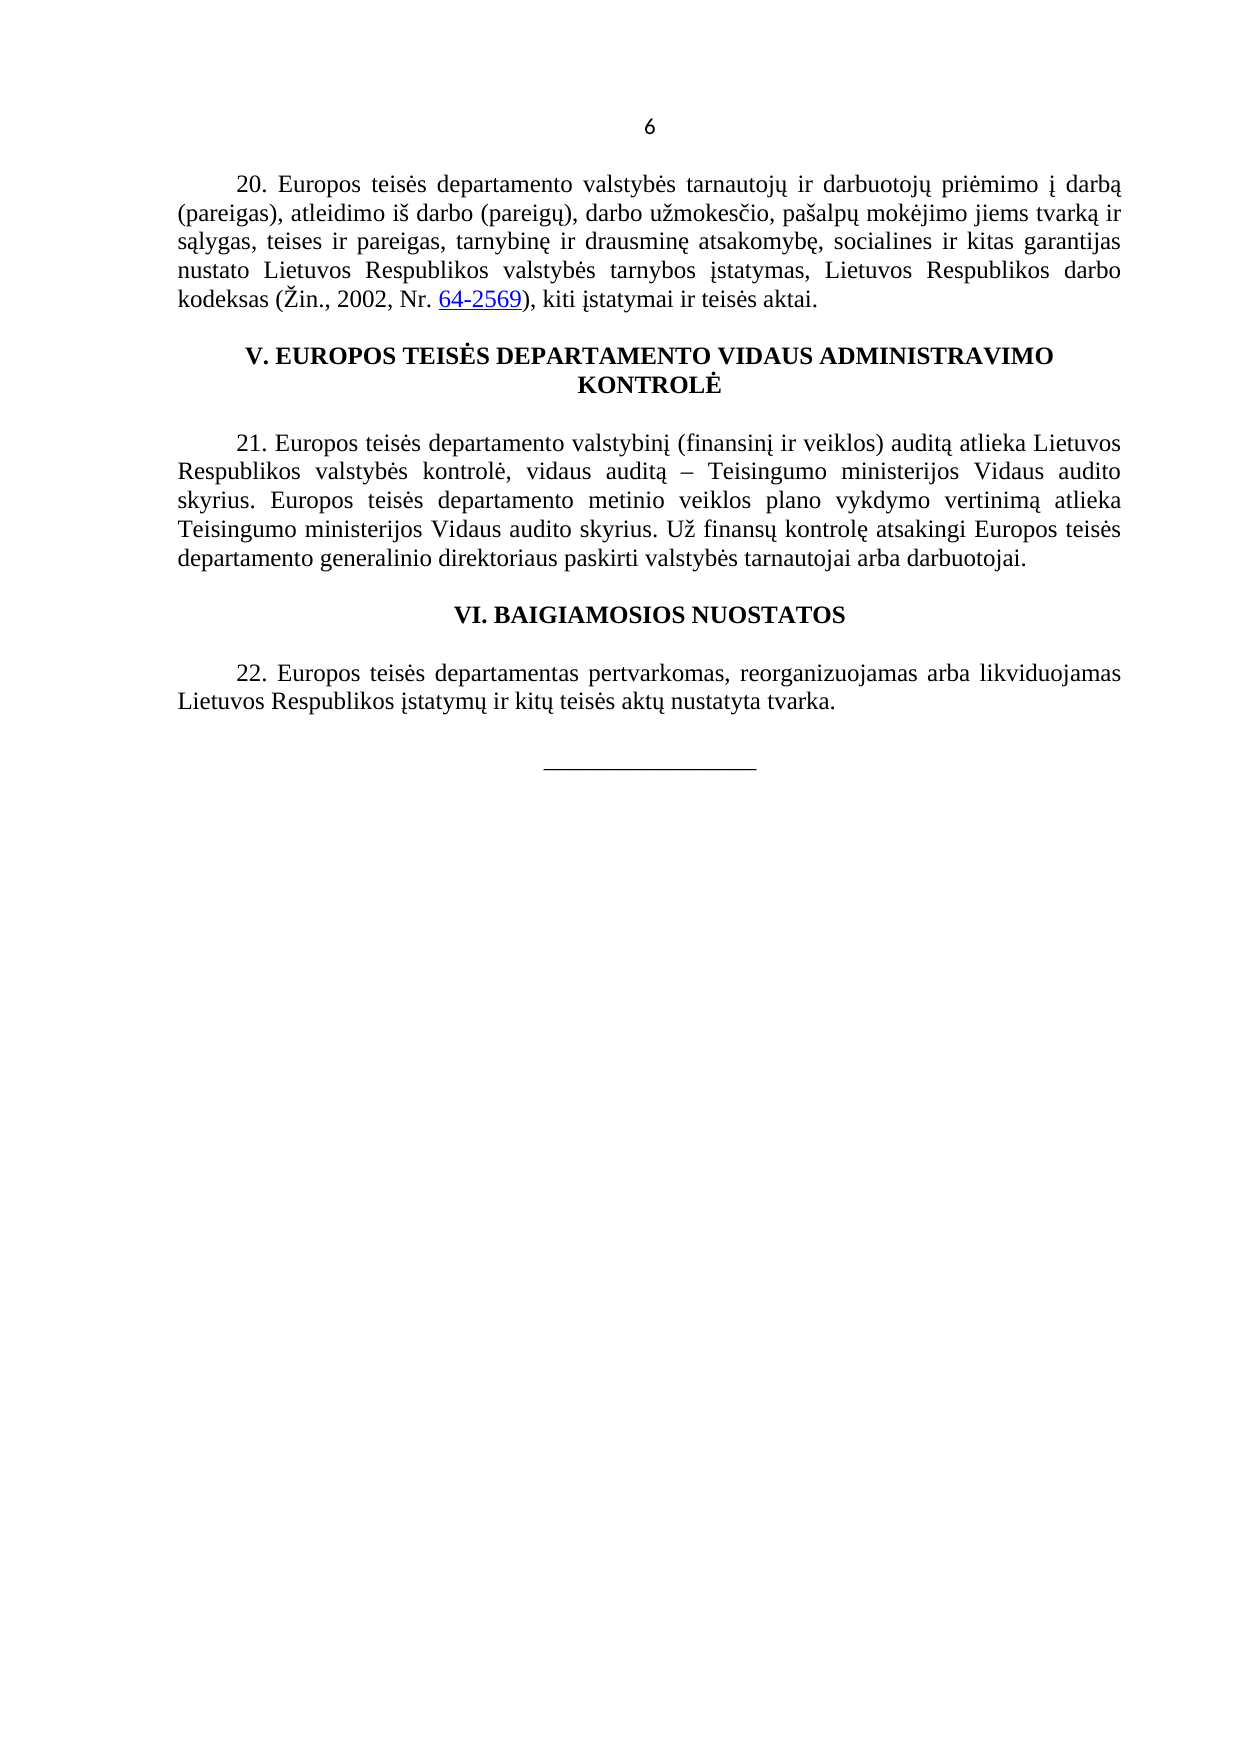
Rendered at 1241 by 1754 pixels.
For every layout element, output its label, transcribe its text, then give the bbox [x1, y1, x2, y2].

text 20. Europos teisės departamento valstybės tarnautojų ir darbuotojų priėmimo į darbą (pareigas), atleidimo iš darbo (pareigų), darbo užmokesčio, pašalpų mokėjimo jiems tvarką ir sąlygas, teises ir pareigas, tarnybinę ir drausminę atsakomybę, socialines ir kitas garantijas nustato Lietuvos Respublikos valstybės tarnybos įstatymas, Lietuvos Respublikos darbo kodeksas (Žin., 2002, Nr. 64-2569), kiti įstatymai ir teisės aktai. [177, 169, 1122, 313]
text 22. Europos teisės departamentas pertvarkomas, reorganizuojamas arba likviduojamas Lietuvos Respublikos įstatymų ir kitų teisės aktų nustatyta tvarka. [177, 658, 1122, 715]
text V. EUROPOS TEISĖS DEPARTAMENTO VIDAUS ADMINISTRAVIMO KONTROLĖ [177, 341, 1122, 399]
text _________________ [177, 744, 1122, 773]
text VI. BAIGIAMOSIOS NUOSTATOS [177, 600, 1122, 629]
text 21. Europos teisės departamento valstybinį (finansinį ir veiklos) auditą atlieka Lietuvos Respublikos valstybės kontrolė, vidaus auditą – Teisingumo ministerijos Vidaus audito skyrius. Europos teisės departamento metinio veiklos plano vykdymo vertinimą atlieka Teisingumo ministerijos Vidaus audito skyrius. Už finansų kontrolę atsakingi Europos teisės departamento generalinio direktoriaus paskirti valstybės tarnautojai arba darbuotojai. [177, 428, 1122, 571]
